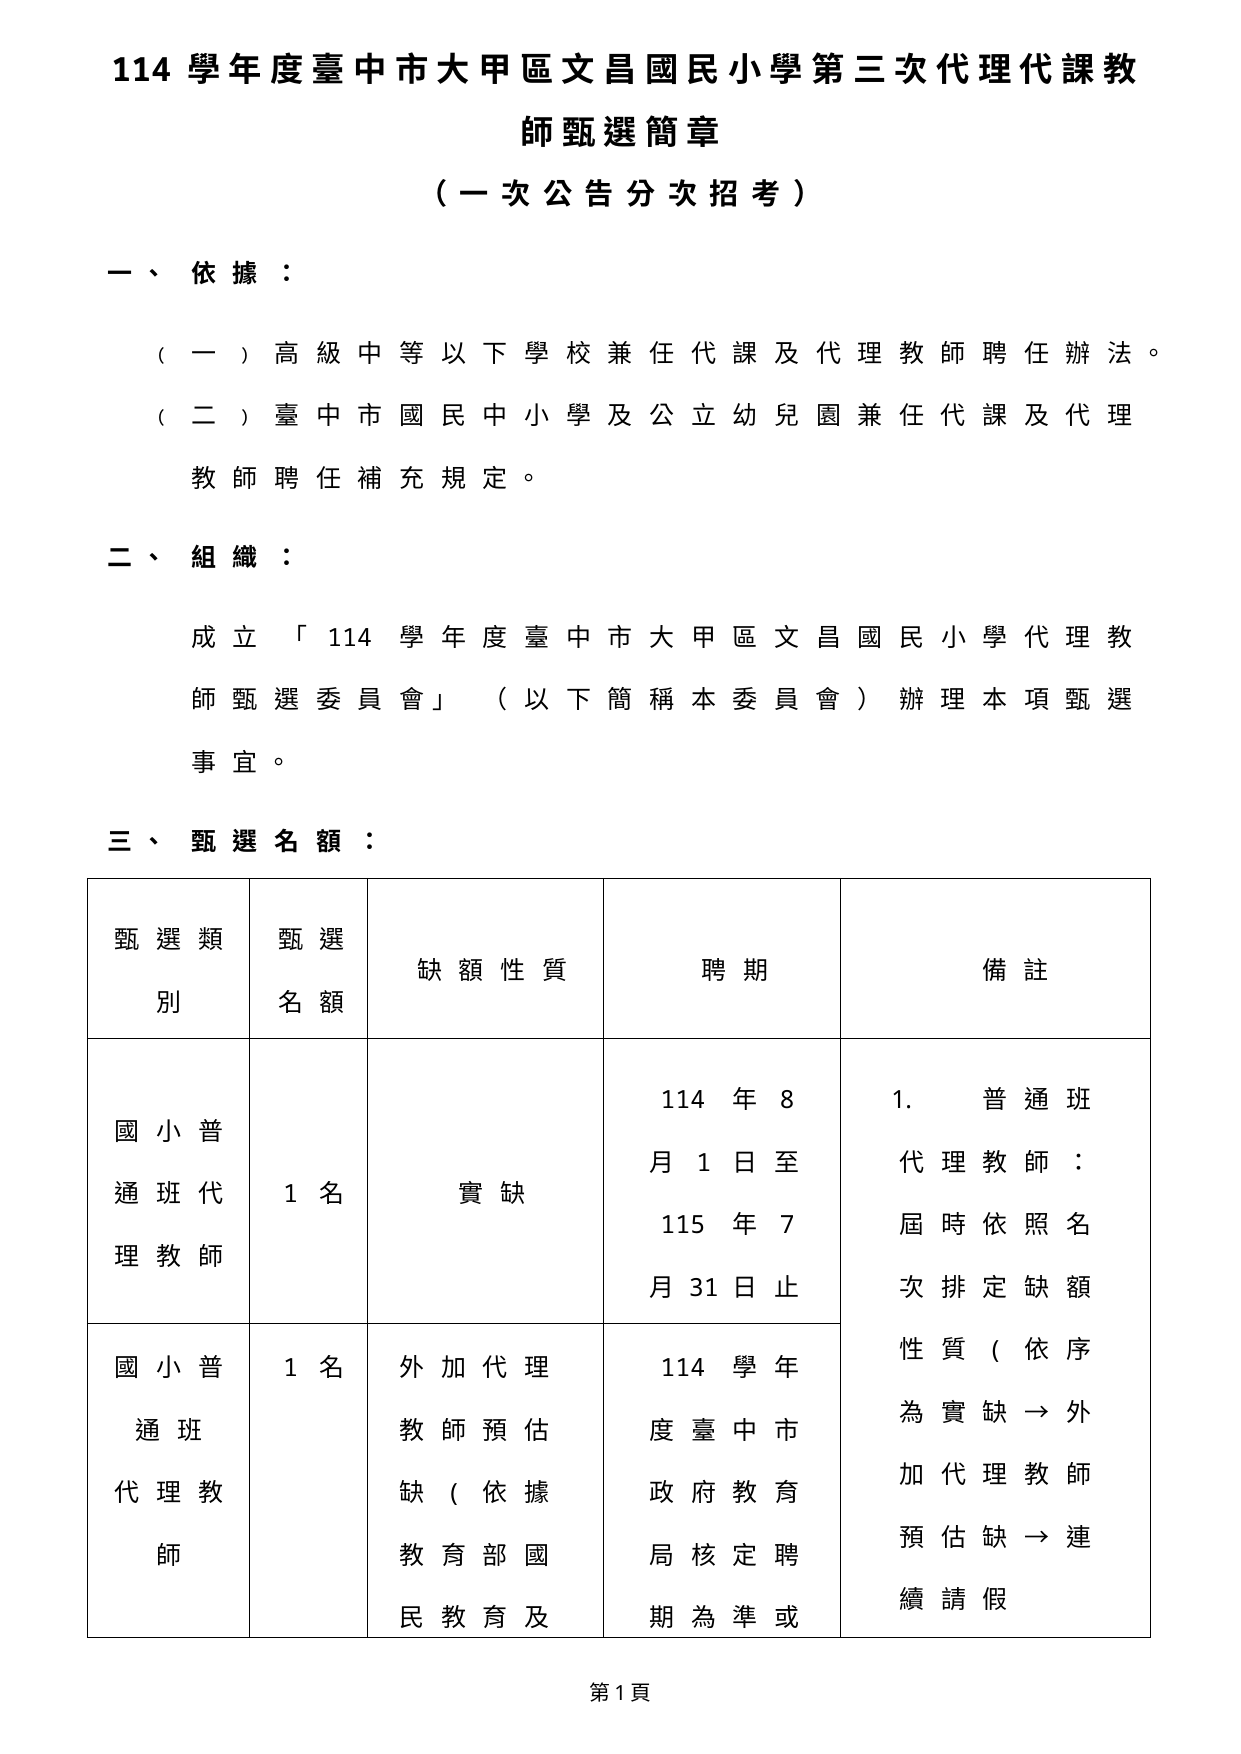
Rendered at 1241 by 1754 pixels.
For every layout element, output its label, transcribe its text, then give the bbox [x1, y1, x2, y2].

table_cell 114年8月1日至115年7月31日止 [604, 1039, 840, 1323]
table_header 備註 [841, 879, 1150, 1038]
text ﹙二﹚臺中市國民中小學及公立幼兒園兼任代課及代理教師聘任補充規定。 [122, 372, 1141, 497]
table_cell 國小普通班代理教師 [88, 1039, 249, 1323]
text （一次公告分次招考） [99, 150, 1141, 213]
table_cell 普通班代理教師：屆時依照名次排定缺額性質(依序為實缺→外加代理教師預估缺→連續請假缺)。 若錄取人員因故放棄，依成績高低依序遞補。 備取若干名。 實際錄取名額依教育局或主管機關核定數為準。若最終未核定預估缺，則全數不予錄取；若預估缺減少缺額，則由國小普通班外加代理教師減少錄取。 連續請假缺需擔任普通班代理教師(六年級導師)。 [841, 1039, 1150, 1637]
table_cell 外加代理教師預估缺(依據教育部國民教育及 [368, 1324, 603, 1637]
table_header 甄選名額 [250, 879, 367, 1038]
text 114學年度臺中市大甲區文昌國民小學第三次代理代課教師甄選簡章 [99, 25, 1141, 150]
table_cell 國小普通班 代理教師 [88, 1324, 249, 1637]
table_header 甄選類別 [88, 879, 249, 1038]
text 成立「114學年度臺中市大甲區文昌國民小學代理教師甄選委員會」（以下簡稱本委員會）辦理本項甄選事宜。 [144, 594, 1141, 781]
table_cell 1名 [250, 1324, 367, 1637]
table_header 缺額性質 [368, 879, 603, 1038]
text 三、甄選名額： [99, 798, 1141, 861]
table_cell 實缺 [368, 1039, 603, 1323]
table_cell 114學年度臺中市政府教育局核定聘期為準或 [604, 1324, 840, 1637]
text 二、組織： [99, 514, 1141, 577]
text 一、依據： [99, 230, 1141, 292]
text ﹙一﹚高級中等以下學校兼任代課及代理教師聘任辦法。 [122, 309, 1141, 372]
table_header 聘期 [604, 879, 840, 1038]
table_cell 1名 [250, 1039, 367, 1323]
